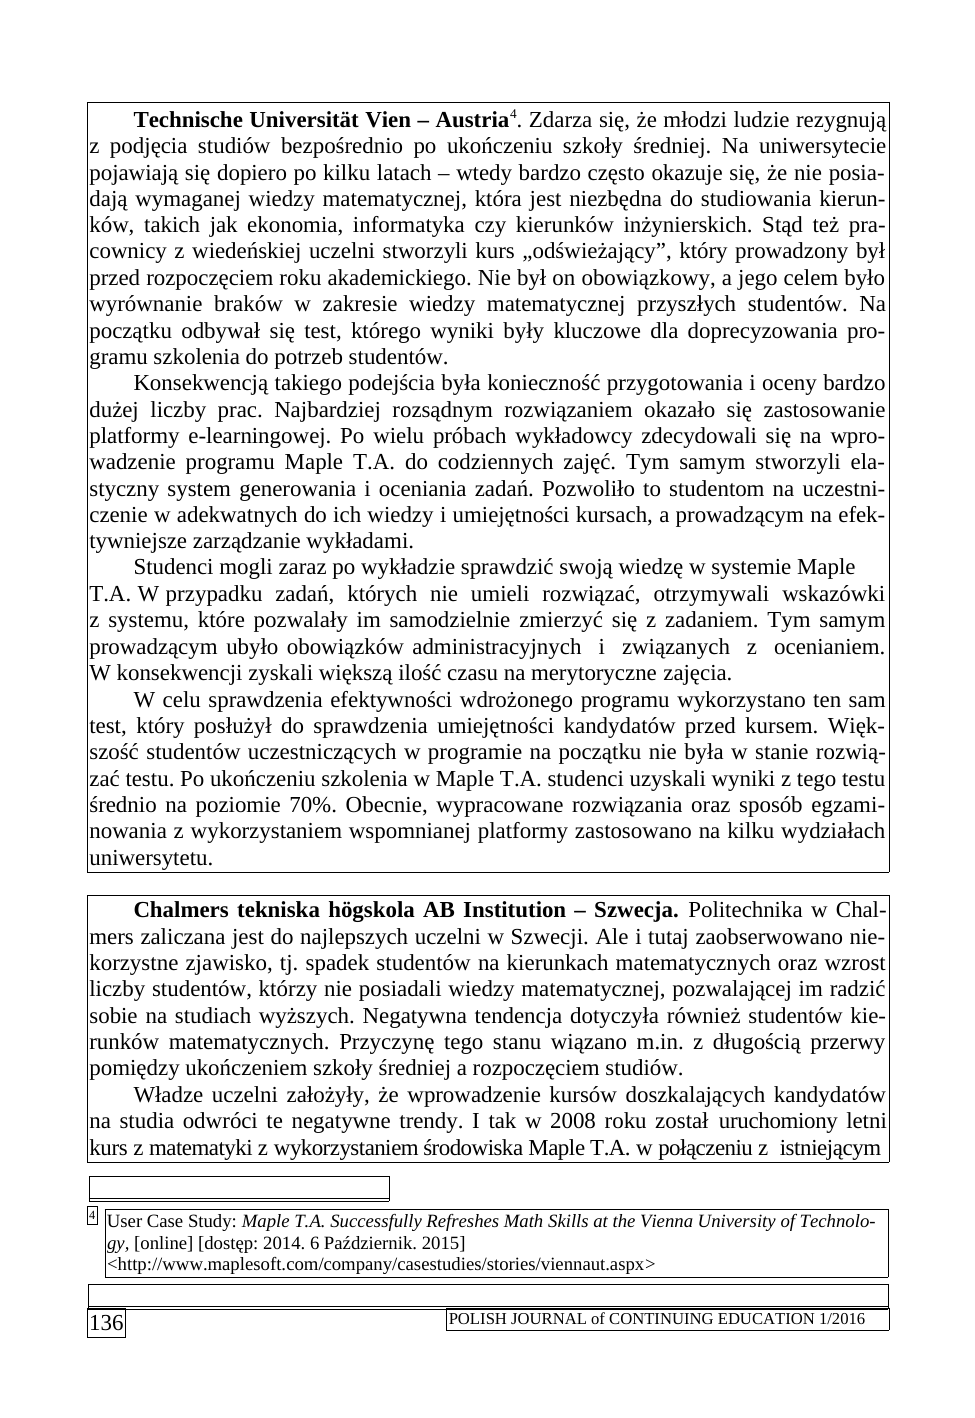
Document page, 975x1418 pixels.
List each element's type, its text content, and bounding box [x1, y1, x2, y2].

text POLISH JOURNAL of CONTINUING EDUCATION 1/2016 [448, 1310, 889, 1328]
text W celu sprawdzenia efektywności wdrożonego programu wykorzystano ten sam test, który posłużył do sprawdzenia umiejętności kandydatów przed kursem. Więk- szość studentów uczestniczących w programie na początku nie była w stanie rozwią- zać testu. Po ukończeniu szkolenia w Maple T.A. studenci uzyskali wyniki z tego testu średnio na poziomie 70%. Obecnie, wypracowane rozwiązania oraz sposób egzami- nowania z wykorzystaniem wspomnianej platformy zastosowano na kilku wydziałach uniwersytetu. [89, 686, 887, 870]
text Konsekwencją takiego podejścia była konieczność przygotowania i oceny bardzo dużej liczby prac. Najbardziej rozsądnym rozwiązaniem okazało się zastosowanie platformy e-learningowej. Po wielu próbach wykładowcy zdecydowali się na wpro- wadzenie programu Maple T.A. do codziennych zajęć. Tym samym stworzyli ela- styczny system generowania i oceniania zadań. Pozwoliło to studentom na uczestni- czenie w adekwatnych do ich wiedzy i umiejętności kursach, a prowadzącym na efek- tywniejsze zarządzanie wykładami. [89, 369, 887, 554]
text Władze uczelni założyły, że wprowadzenie kursów doszkalających kandydatów na studia odwróci te negatywne trendy. I tak w 2008 roku został uruchomiony letni kurs z matematyki z wykorzystaniem środowiska Maple T.A. w połączeniu z istniejącym [89, 1081, 887, 1160]
text T.A. W przypadku zadań, których nie umieli rozwiązać, otrzymywali wskazówki z systemu, które pozwalały im samodzielnie zmierzyć się z zadaniem. Tym samym prowadzącym ubyło obowiązków administracyjnych i związanych z ocenianiem. W konsekwencji zyskali większą ilość czasu na merytoryczne zajęcia. [89, 580, 887, 686]
text 4 [89, 1208, 97, 1222]
text 136 [89, 1310, 125, 1335]
text Studenci mogli zaraz po wykładzie sprawdzić swoją wiedzę w systemie Maple [133, 554, 889, 580]
text Chalmers tekniska högskola AB Institution – Szwecja. Politechnika w Chal- mers zaliczana jest do najlepszych uczelni w Szwecji. Ale i tutaj zaobserwowano nie- korzystne zjawisko, tj. spadek studentów na kierunkach matematycznych oraz wzrost liczby studentów, którzy nie posiadali wiedzy matematycznej, pozwalającej im radzić sobie na studiach wyższych. Negatywna tendencja dotyczyła również studentów kie- runków matematycznych. Przyczynę tego stanu wiązano m.in. z długością przerwy pomiędzy ukończeniem szkoły średniej a rozpoczęciem studiów. [89, 896, 887, 1081]
text Technische Universität Vien – Austria4. Zdarza się, że młodzi ludzie rezygnują z podjęcia studiów bezpośrednio po ukończeniu szkoły średniej. Na uniwersytecie pojawiają się dopiero po kilku latach – wtedy bardzo często okazuje się, że nie posia- dają wymaganej wiedzy matematycznej, która jest niezbędna do studiowania kierun- ków, takich jak ekonomia, informatyka czy kierunków inżynierskich. Stąd też pra- cownicy z wiedeńskiej uczelni stworzyli kurs „odświeżający”, który prowadzony był przed rozpoczęciem roku akademickiego. Nie był on obowiązkowy, a jego celem było wyrównanie braków w zakresie wiedzy matematycznej przyszłych studentów. Na początku odbywał się test, którego wyniki były kluczowe dla doprecyzowania pro- gramu szkolenia do potrzeb studentów. [89, 106, 887, 369]
text <http://www.maplesoft.com/company/casestudies/stories/viennaut.aspx> [107, 1253, 888, 1275]
text User Case Study: Maple T.A. Successfully Refreshes Math Skills at the Vienna University of Technolo- gy, [online] [dostęp: 2014. 6 Październik. 2015] [107, 1210, 888, 1253]
